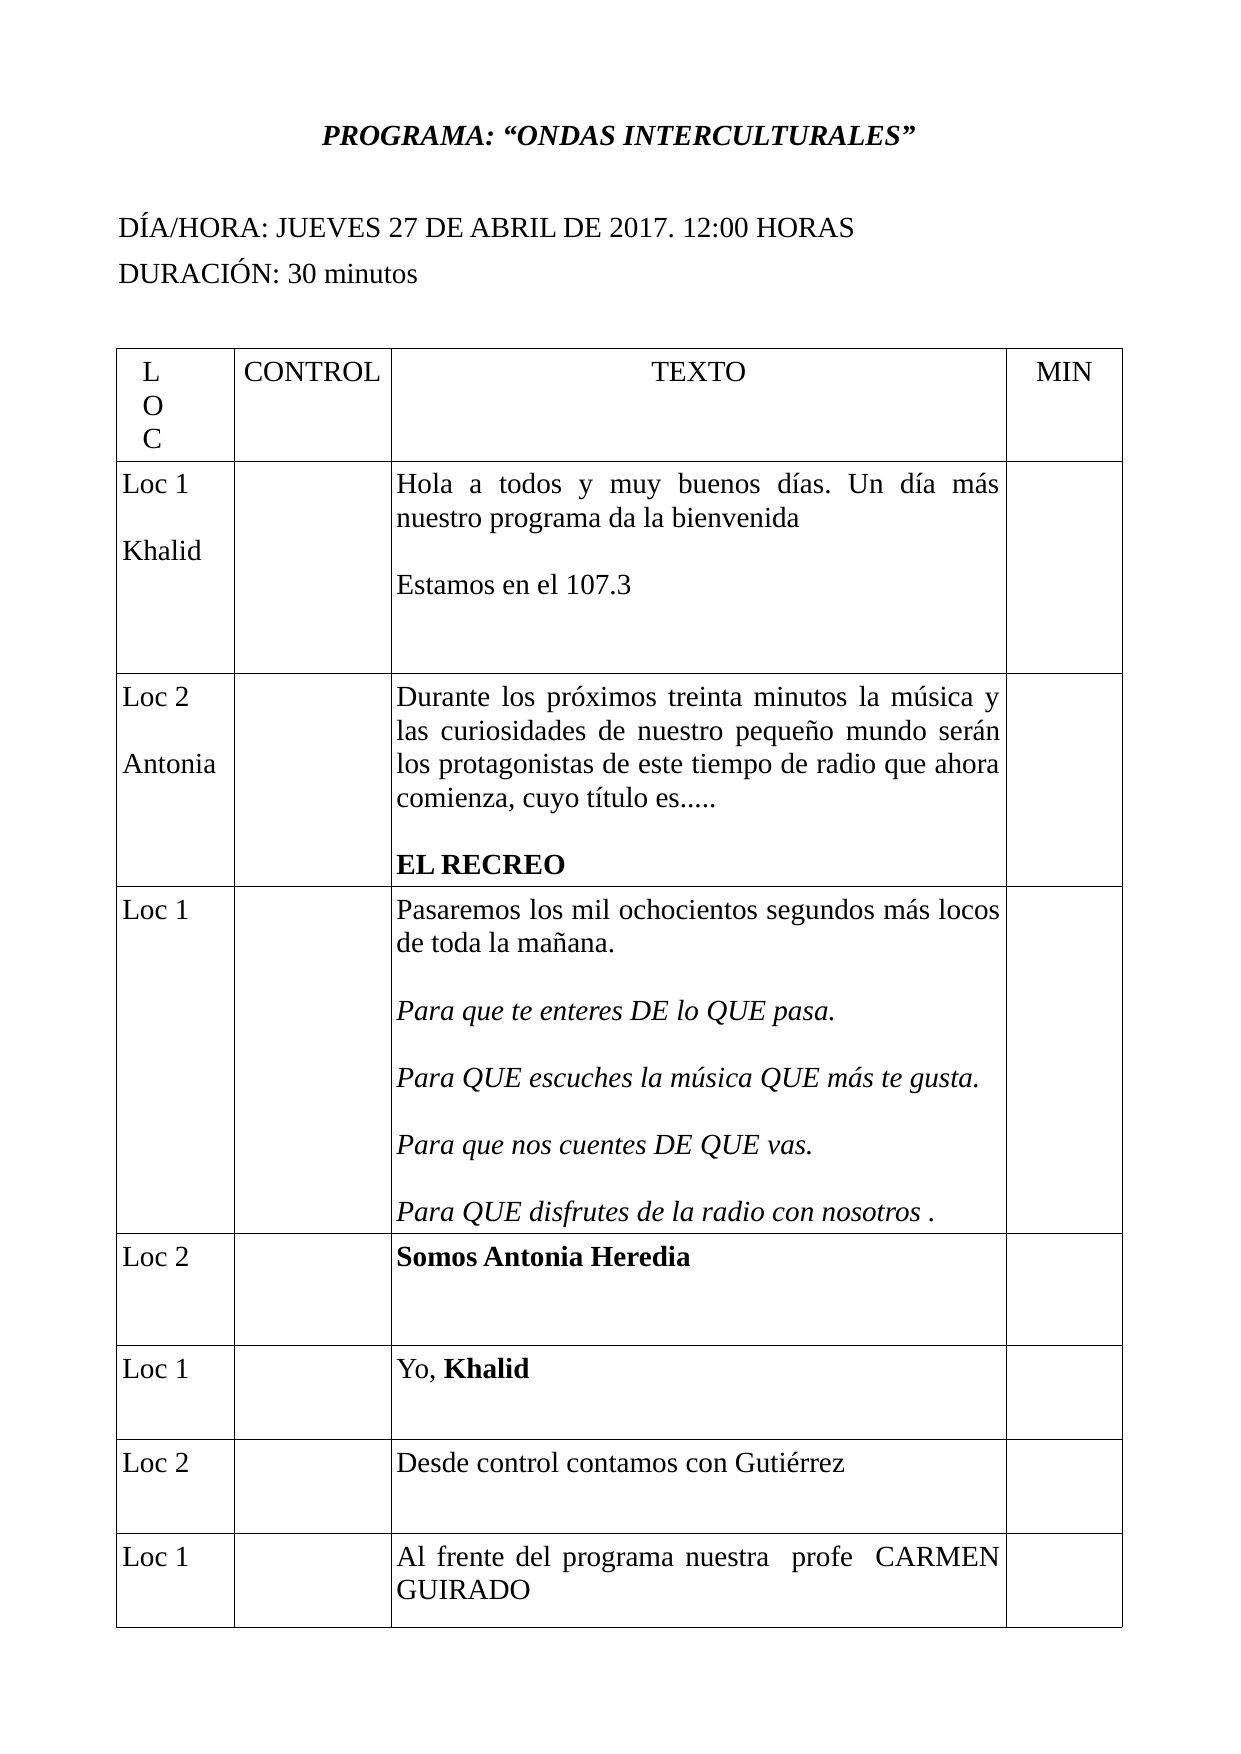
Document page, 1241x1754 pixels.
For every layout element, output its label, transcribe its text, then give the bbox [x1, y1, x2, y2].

table_cell [1007, 1534, 1122, 1627]
table_cell Loc 2 Antonia [117, 674, 234, 886]
table_cell Loc 1 [117, 1346, 234, 1439]
table_header CONTROL [235, 349, 391, 461]
table_cell Loc 1 [117, 887, 234, 1233]
table_header LOC [117, 349, 234, 461]
table_cell [1007, 462, 1122, 673]
table_cell Durante los próximos treinta minutos la música y las curiosidades de nuestro pequeño mundo serán los protagonistas de este tiempo de radio que ahora comienza, cuyo título es..... EL RECREO [392, 674, 1006, 886]
table_cell [235, 1346, 391, 1439]
text DÍA/HORA: JUEVES 27 DE ABRIL DE 2017. 12:00 HORAS [118, 210, 1122, 244]
table_cell Loc 1 Khalid [117, 462, 234, 673]
table_cell Loc 2 [117, 1234, 234, 1345]
table_cell [1007, 1346, 1122, 1439]
table_header MIN [1007, 349, 1122, 461]
table_cell [235, 1234, 391, 1345]
table_cell [1007, 1234, 1122, 1345]
text DURACIÓN: 30 minutos [118, 256, 1122, 290]
table_cell Somos Antonia Heredia [392, 1234, 1006, 1345]
table_cell [1007, 1440, 1122, 1533]
table_cell [1007, 887, 1122, 1233]
table_cell Loc 2 [117, 1440, 234, 1533]
table_header TEXTO [392, 349, 1006, 461]
table_cell [235, 462, 391, 673]
table_cell [235, 887, 391, 1233]
table_cell [235, 1440, 391, 1533]
text PROGRAMA: “ONDAS INTERCULTURALES” [118, 118, 1122, 152]
table_cell Loc 1 [117, 1534, 234, 1627]
table_cell Pasaremos los mil ochocientos segundos más locos de toda la mañana. Para que te enteres DE lo QUE pasa. Para QUE escuches la música QUE más te gusta. Para que nos cuentes DE QUE vas. Para QUE disfrutes de la radio con nosotros . [392, 887, 1006, 1233]
table_cell Hola a todos y muy buenos días. Un día más nuestro programa da la bienvenida Estamos en el 107.3 [392, 462, 1006, 673]
table_cell Yo, Khalid [392, 1346, 1006, 1439]
table_cell Al frente del programa nuestra profe CARMEN GUIRADO [392, 1534, 1006, 1627]
table_cell [1007, 674, 1122, 886]
table_cell [235, 674, 391, 886]
table_cell [235, 1534, 391, 1627]
table_cell Desde control contamos con Gutiérrez [392, 1440, 1006, 1533]
